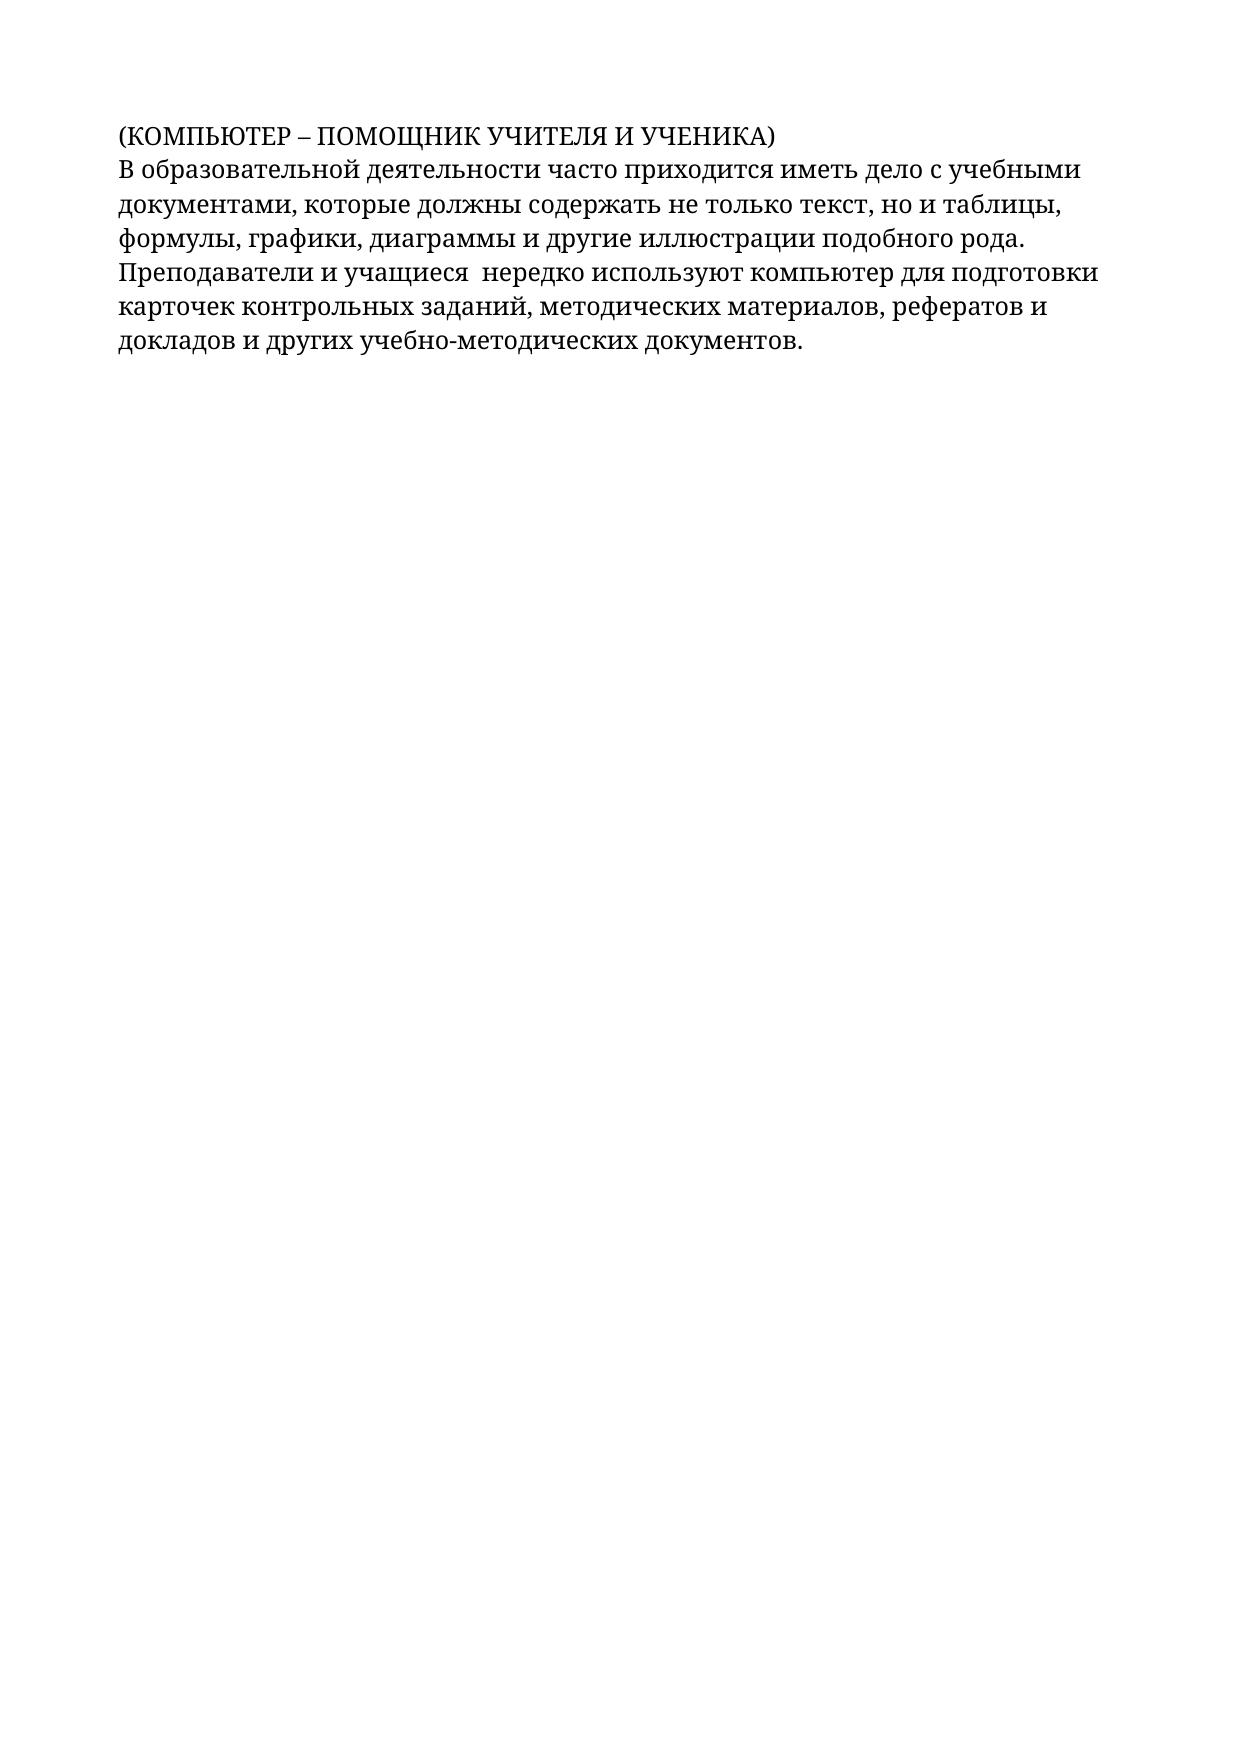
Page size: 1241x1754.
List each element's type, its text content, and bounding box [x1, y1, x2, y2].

text В образовательной деятельности часто приходится иметь дело с учебными документами, которые должны содержать не только текст, но и таблицы, формулы, графики, диаграммы и другие иллюстрации подобного рода. Преподаватели и учащиеся нередко используют компьютер для подготовки карточек контрольных заданий, методических материалов, рефератов и докладов и других учебно-методических документов. [118, 152, 1122, 357]
text (КОМПЬЮТЕР – ПОМОЩНИК УЧИТЕЛЯ И УЧЕНИКА) [118, 118, 1122, 152]
